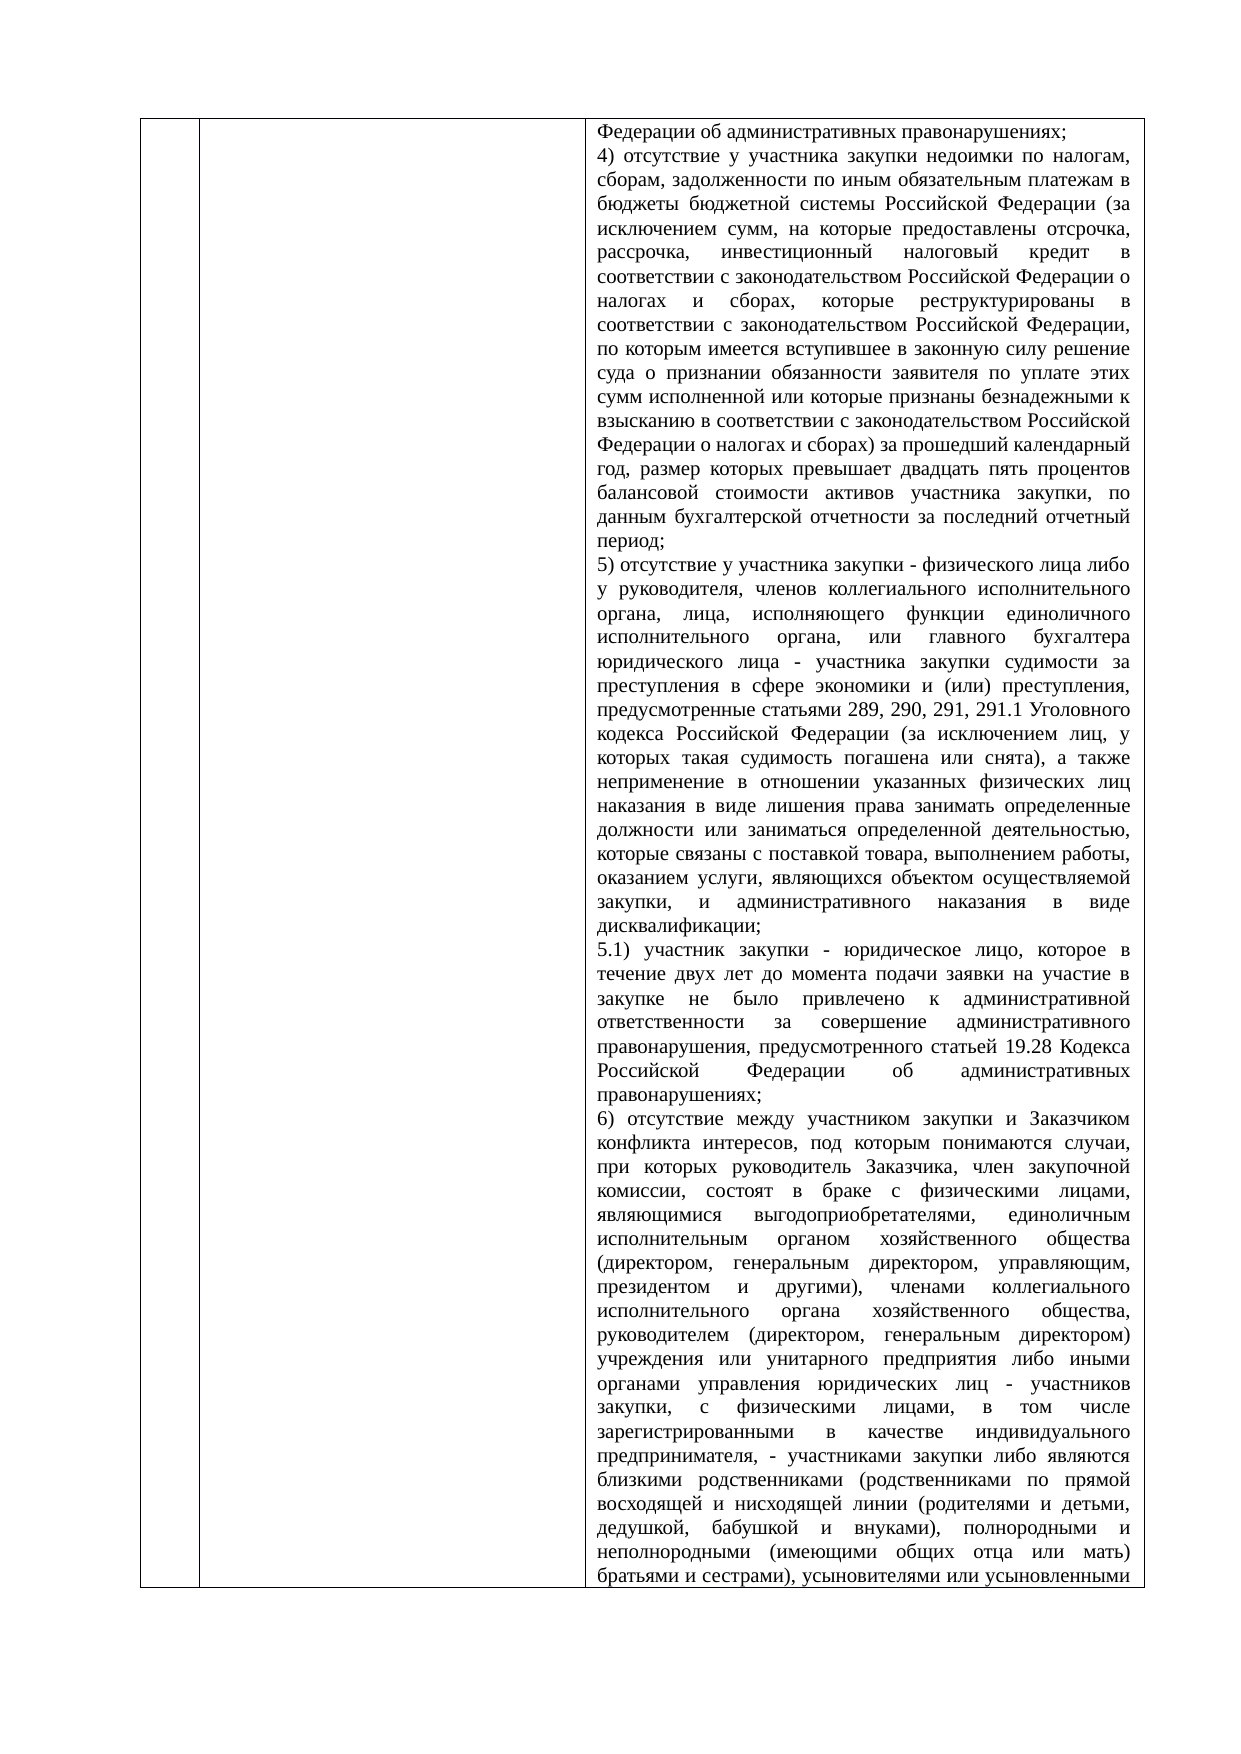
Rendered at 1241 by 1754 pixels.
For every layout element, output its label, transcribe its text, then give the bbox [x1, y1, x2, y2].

table_cell Федерации об административных правонарушениях; 4) отсутствие у участника закупки недоимки по налогам, сборам, задолженности по иным обязательным платежам в бюджеты бюджетной системы Российской Федерации (за исключением сумм, на которые предоставлены отсрочка, рассрочка, инвестиционный налоговый кредит в соответствии с законодательством Российской Федерации о налогах и сборах, которые реструктурированы в соответствии с законодательством Российской Федерации, по которым имеется вступившее в законную силу решение суда о признании обязанности заявителя по уплате этих сумм исполненной или которые признаны безнадежными к взысканию в соответствии с законодательством Российской Федерации о налогах и сборах) за прошедший календарный год, размер которых превышает двадцать пять процентов балансовой стоимости активов участника закупки, по данным бухгалтерской отчетности за последний отчетный период; 5) отсутствие у участника закупки - физического лица либо у руководителя, членов коллегиального исполнительного органа, лица, исполняющего функции единоличного исполнительного органа, или главного бухгалтера юридического лица - участника закупки судимости за преступления в сфере экономики и (или) преступления, предусмотренные статьями 289, 290, 291, 291.1 Уголовного кодекса Российской Федерации (за исключением лиц, у которых такая судимость погашена или снята), а также неприменение в отношении указанных физических лиц наказания в виде лишения права занимать определенные должности или заниматься определенной деятельностью, которые связаны с поставкой товара, выполнением работы, оказанием услуги, являющихся объектом осуществляемой закупки, и административного наказания в виде дисквалификации; 5.1) участник закупки - юридическое лицо, которое в течение двух лет до момента подачи заявки на участие в закупке не было привлечено к административной ответственности за совершение административного правонарушения, предусмотренного статьей 19.28 Кодекса Российской Федерации об административных правонарушениях; 6) отсутствие между участником закупки и Заказчиком конфликта интересов, под которым понимаются случаи, при которых руководитель Заказчика, член закупочной комиссии, состоят в браке с физическими лицами, являющимися выгодоприобретателями, единоличным исполнительным органом хозяйственного общества (директором, генеральным директором, управляющим, президентом и другими), членами коллегиального исполнительного органа хозяйственного общества, руководителем (директором, генеральным директором) учреждения или унитарного предприятия либо иными органами управления юридических лиц - участников закупки, с физическими лицами, в том числе зарегистрированными в качестве индивидуального предпринимателя, - участниками закупки либо являются близкими родственниками (родственниками по прямой восходящей и нисходящей линии (родителями и детьми, дедушкой, бабушкой и внуками), полнородными и неполнородными (имеющими общих отца или мать) братьями и сестрами), усыновителями или усыновленными [586, 119, 1144, 1587]
table_cell [141, 119, 199, 1587]
table_cell [200, 119, 585, 1587]
